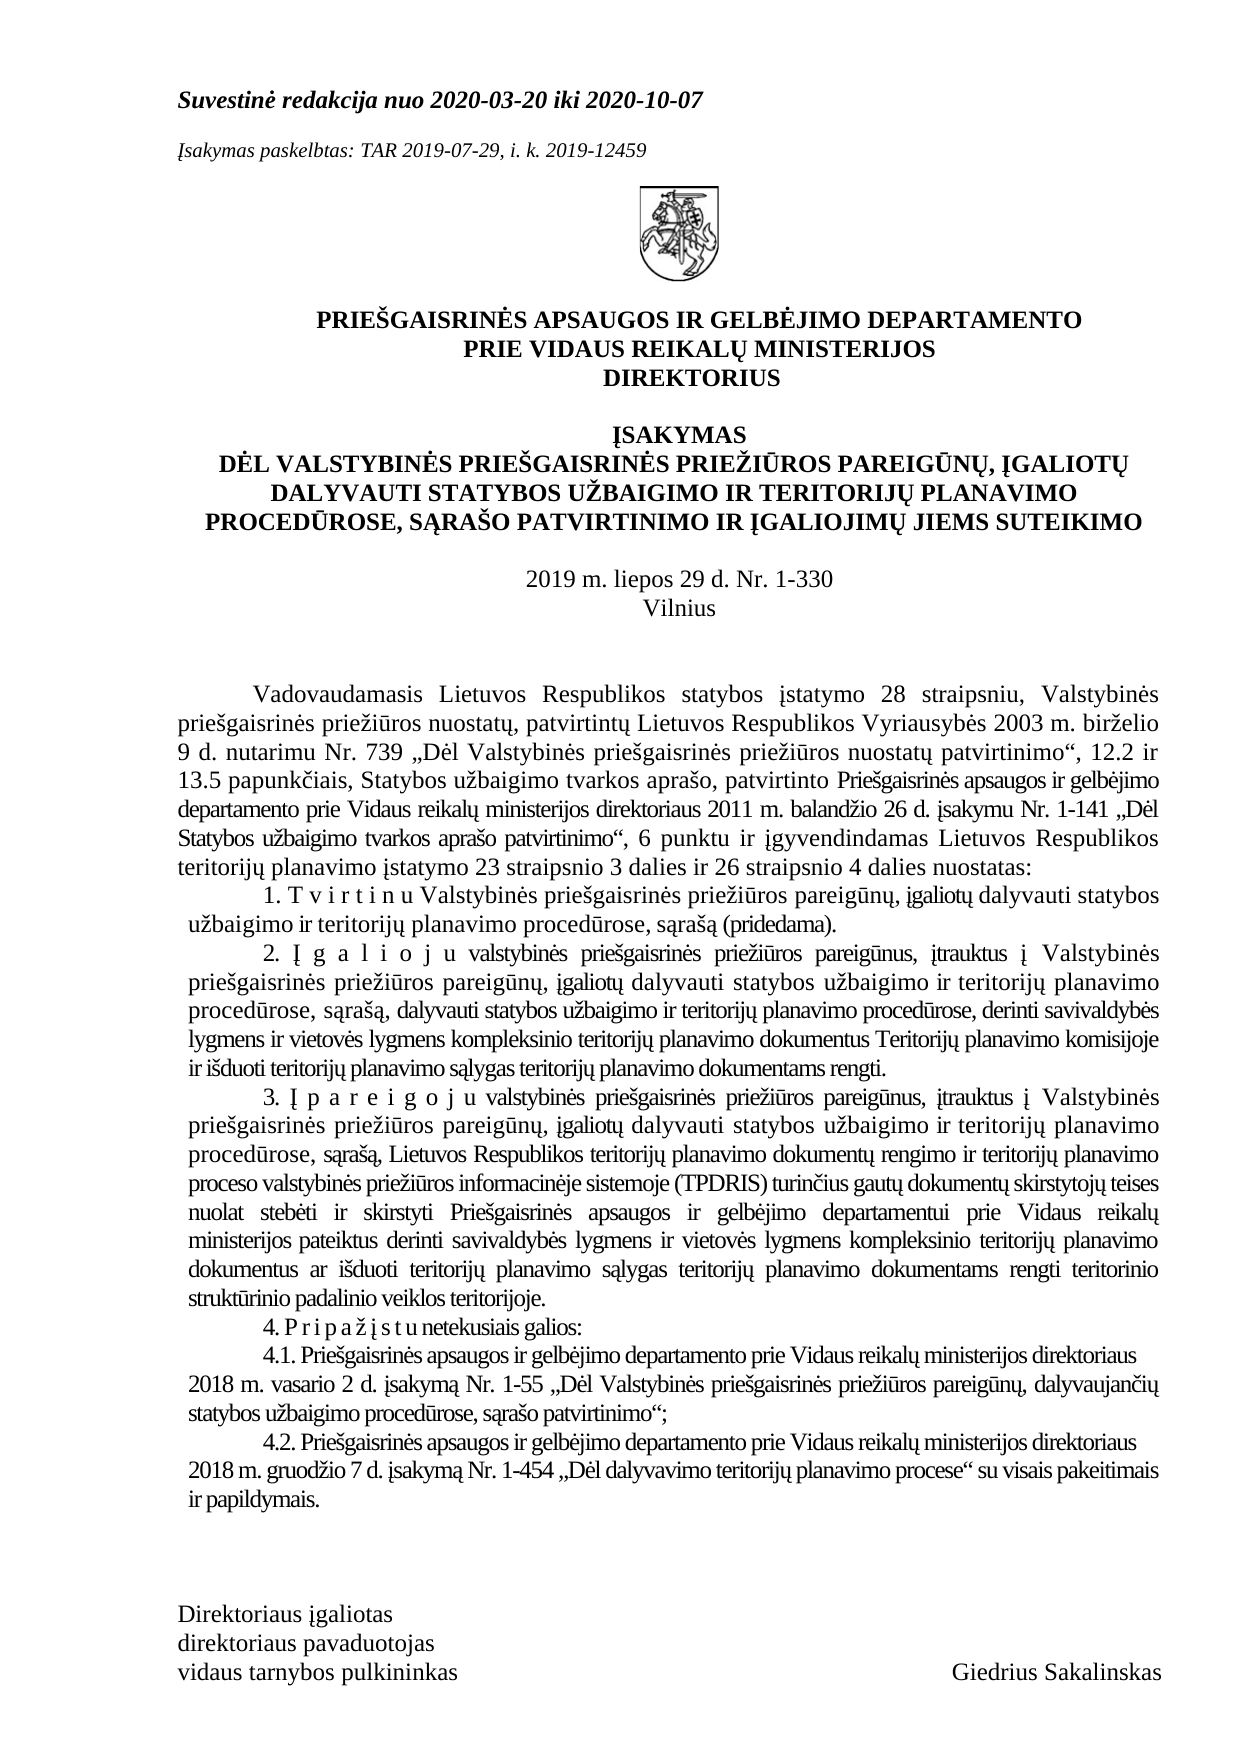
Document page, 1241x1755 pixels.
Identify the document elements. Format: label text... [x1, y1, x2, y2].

text 4.2. Priešgaisrinės apsaugos ir gelbėjimo departamento prie Vidaus reikalų ministerijos direktoriaus [188, 1427, 1159, 1455]
text 4.1. Priešgaisrinės apsaugos ir gelbėjimo departamento prie Vidaus reikalų ministerijos direktoriaus [188, 1340, 1159, 1369]
text direktoriaus pavaduotojas [177, 1628, 1182, 1657]
text 4. P r i p a ž į s t u netekusiais galios: [188, 1312, 1159, 1340]
text ĮSAKYMAS [601, 420, 757, 449]
text DĖL VALSTYBINĖS PRIEŠGAISRINĖS PRIEŽIŪROS PAREIGŪNŲ, ĮGALIOTŲ DALYVAUTI STATYBOS UŽBAIGIMO IR TERITORIJŲ PLANAVIMO PROCEDŪROSE, SĄRAŠO PATVIRTINIMO IR ĮGALIOJIMŲ JIEMS SUTEIKIMO [177, 449, 1171, 535]
text 2. Į g a l i o j u valstybinės priešgaisrinės priežiūros pareigūnus, įtrauktus į Valstybinės priešgaisrinės priežiūros pareigūnų, įgaliotų dalyvauti statybos užbaigimo ir teritorijų planavimo procedūrose, sąrašą, dalyvauti statybos užbaigimo ir teritorijų planavimo procedūrose, derinti savivaldybės lygmens ir vietovės lygmens kompleksinio teritorijų planavimo dokumentus Teritorijų planavimo komisijoje ir išduoti teritorijų planavimo sąlygas teritorijų planavimo dokumentams rengti. [188, 938, 1159, 1082]
text PRIEŠGAISRINĖS APSAUGOS IR GELBĖJIMO DEPARTAMENTO PRIE VIDAUS REIKALŲ MINISTERIJOS [306, 305, 1093, 363]
text Vilnius [306, 593, 1052, 622]
text 2019 m. liepos 29 d. Nr. 1-330 [177, 564, 1182, 593]
text 2018 m. gruodžio 7 d. įsakymą Nr. 1-454 „Dėl dalyvavimo teritorijų planavimo procese“ su visais pakeitimais ir papildymais. [188, 1455, 1159, 1513]
text Vadovaudamasis Lietuvos Respublikos statybos įstatymo 28 straipsniu, Valstybinės priešgaisrinės priežiūros nuostatų, patvirtintų Lietuvos Respublikos Vyriausybės 2003 m. birželio 9 d. nutarimu Nr. 739 „Dėl Valstybinės priešgaisrinės priežiūros nuostatų patvirtinimo“, 12.2 ir 13.5 papunkčiais, Statybos užbaigimo tvarkos aprašo, patvirtinto Priešgaisrinės apsaugos ir gelbėjimo departamento prie Vidaus reikalų ministerijos direktoriaus 2011 m. balandžio 26 d. įsakymu Nr. 1-141 „Dėl Statybos užbaigimo tvarkos aprašo patvirtinimo“, 6 punktu ir įgyvendindamas Lietuvos Respublikos teritorijų planavimo įstatymo 23 straipsnio 3 dalies ir 26 straipsnio 4 dalies nuostatas: [177, 679, 1159, 880]
text 3. Į p a r e i g o j u valstybinės priešgaisrinės priežiūros pareigūnus, įtrauktus į Valstybinės priešgaisrinės priežiūros pareigūnų, įgaliotų dalyvauti statybos užbaigimo ir teritorijų planavimo procedūrose, sąrašą, Lietuvos Respublikos teritorijų planavimo dokumentų rengimo ir teritorijų planavimo proceso valstybinės priežiūros informacinėje sistemoje (TPDRIS) turinčius gautų dokumentų skirstytojų teises nuolat stebėti ir skirstyti Priešgaisrinės apsaugos ir gelbėjimo departamentui prie Vidaus reikalų ministerijos pateiktus derinti savivaldybės lygmens ir vietovės lygmens kompleksinio teritorijų planavimo dokumentus ar išduoti teritorijų planavimo sąlygas teritorijų planavimo dokumentams rengti teritorinio struktūrinio padalinio veiklos teritorijoje. [188, 1082, 1159, 1312]
text Direktoriaus įgaliotas [177, 1599, 1182, 1628]
text vidaus tarnybos pulkininkas Giedrius Sakalinskas [177, 1657, 1175, 1685]
text Suvestinė redakcija nuo 2020-03-20 iki 2020-10-07 [177, 85, 1182, 114]
text 1. T v i r t i n u Valstybinės priešgaisrinės priežiūros pareigūnų, įgaliotų dalyvauti statybos užbaigimo ir teritorijų planavimo procedūrose, sąrašą (pridedama). [188, 880, 1159, 938]
text Įsakymas paskelbtas: TAR 2019-07-29, i. k. 2019-12459 [177, 138, 1182, 162]
text 2018 m. vasario 2 d. įsakymą Nr. 1-55 „Dėl Valstybinės priešgaisrinės priežiūros pareigūnų, dalyvaujančių statybos užbaigimo procedūrose, sąrašo patvirtinimo“; [188, 1369, 1159, 1427]
text DIREKTORIUS [601, 363, 783, 392]
